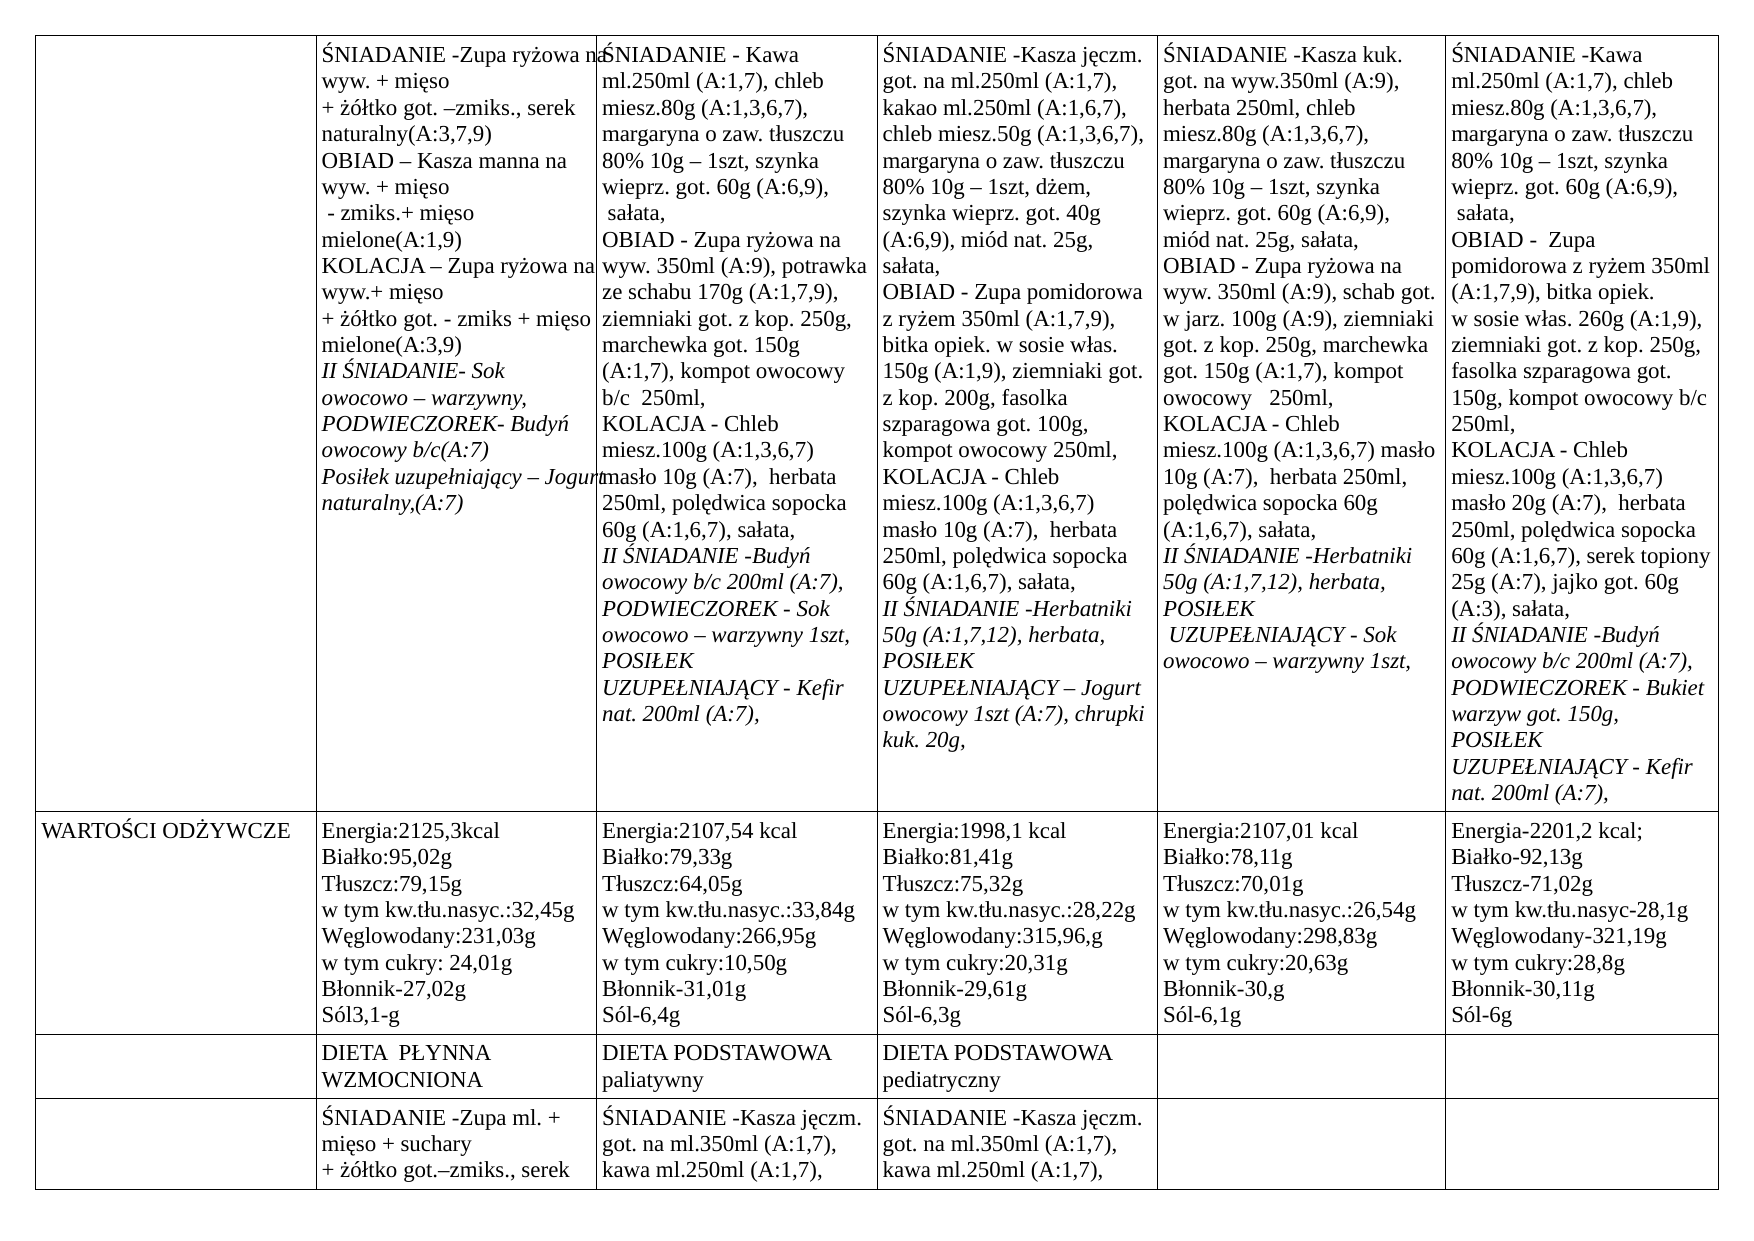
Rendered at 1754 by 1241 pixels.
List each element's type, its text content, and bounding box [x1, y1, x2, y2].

table_cell [1158, 1099, 1445, 1188]
table_cell DIETA PŁYNNA WZMOCNIONA [317, 1035, 596, 1098]
table_cell ŚNIADANIE -Kasza jęczm. got. na ml.250ml (A:1,7), kakao ml.250ml (A:1,6,7), chleb miesz.50g (A:1,3,6,7), margaryna o zaw. tłuszczu 80% 10g – 1szt, dżem, szynka wieprz. got. 40g (A:6,9), miód nat. 25g, sałata, OBIAD - Zupa pomidorowa z ryżem 350ml (A:1,7,9), bitka opiek. w sosie włas. 150g (A:1,9), ziemniaki got. z kop. 200g, fasolka szparagowa got. 100g, kompot owocowy 250ml, KOLACJA - Chleb miesz.100g (A:1,3,6,7) masło 10g (A:7), herbata 250ml, polędwica sopocka 60g (A:1,6,7), sałata, II ŚNIADANIE -Herbatniki 50g (A:1,7,12), herbata, POSIŁEK UZUPEŁNIAJĄCY – Jogurt owocowy 1szt (A:7), chrupki kuk. 20g, [878, 36, 1157, 811]
table_cell ŚNIADANIE - Kawa ml.250ml (A:1,7), chleb miesz.80g (A:1,3,6,7), margaryna o zaw. tłuszczu 80% 10g – 1szt, szynka wieprz. got. 60g (A:6,9), sałata, OBIAD - Zupa ryżowa na wyw. 350ml (A:9), potrawka ze schabu 170g (A:1,7,9), ziemniaki got. z kop. 250g, marchewka got. 150g (A:1,7), kompot owocowy b/c 250ml, KOLACJA - Chleb miesz.100g (A:1,3,6,7) masło 10g (A:7), herbata 250ml, polędwica sopocka 60g (A:1,6,7), sałata, II ŚNIADANIE -Budyń owocowy b/c 200ml (A:7), PODWIECZOREK - Sok owocowo – warzywny 1szt, POSIŁEK UZUPEŁNIAJĄCY - Kefir nat. 200ml (A:7), [597, 36, 877, 811]
table_cell Energia:2125,3kcal Białko:95,02g Tłuszcz:79,15g w tym kw.tłu.nasyc.:32,45g Węglowodany:231,03g w tym cukry: 24,01g Błonnik-27,02g Sól3,1-g [317, 812, 596, 1034]
table_cell [36, 36, 316, 811]
table_cell ŚNIADANIE -Kasza jęczm. got. na ml.350ml (A:1,7), kawa ml.250ml (A:1,7), [878, 1099, 1157, 1188]
table_cell Energia-2201,2 kcal; Białko-92,13g Tłuszcz-71,02g w tym kw.tłu.nasyc-28,1g Węglowodany-321,19g w tym cukry:28,8g Błonnik-30,11g Sól-6g [1446, 812, 1718, 1034]
table_cell [1158, 1035, 1445, 1098]
table_cell DIETA PODSTAWOWA paliatywny [597, 1035, 877, 1098]
table_cell Energia:1998,1 kcal Białko:81,41g Tłuszcz:75,32g w tym kw.tłu.nasyc.:28,22g Węglowodany:315,96,g w tym cukry:20,31g Błonnik-29,61g Sól-6,3g [878, 812, 1157, 1034]
table_cell Energia:2107,01 kcal Białko:78,11g Tłuszcz:70,01g w tym kw.tłu.nasyc.:26,54g Węglowodany:298,83g w tym cukry:20,63g Błonnik-30,g Sól-6,1g [1158, 812, 1445, 1034]
table_cell [36, 1099, 316, 1188]
table_cell [1446, 1035, 1718, 1098]
table_cell [1446, 1099, 1718, 1188]
table_cell ŚNIADANIE -Zupa ml. + mięso + suchary + żółtko got.–zmiks., serek waniliowy,(A:3,7,9) OBIAD – Homogenat KOLACJA – Zupa ryżowa na wyw.+ mięso + żółtko got.- zmiksowana (A:3,9) II ŚNIADANIE- Sok owocowo – warzywny, PODWIECZOREK – Budyń owocowy- płynny(A:7) Posiłek uzupełniający –Jogurt naturalny (A:7), [317, 1099, 596, 1188]
table_cell ŚNIADANIE -Kawa ml.250ml (A:1,7), chleb miesz.80g (A:1,3,6,7), margaryna o zaw. tłuszczu 80% 10g – 1szt, szynka wieprz. got. 60g (A:6,9), sałata, OBIAD - Zupa pomidorowa z ryżem 350ml (A:1,7,9), bitka opiek. w sosie włas. 260g (A:1,9), ziemniaki got. z kop. 250g, fasolka szparagowa got. 150g, kompot owocowy b/c 250ml, KOLACJA - Chleb miesz.100g (A:1,3,6,7) masło 20g (A:7), herbata 250ml, polędwica sopocka 60g (A:1,6,7), serek topiony 25g (A:7), jajko got. 60g (A:3), sałata, II ŚNIADANIE -Budyń owocowy b/c 200ml (A:7), PODWIECZOREK - Bukiet warzyw got. 150g, POSIŁEK UZUPEŁNIAJĄCY - Kefir nat. 200ml (A:7), [1446, 36, 1718, 811]
table_cell ŚNIADANIE -Kasza jęczm. got. na ml.350ml (A:1,7), kawa ml.250ml (A:1,7), [597, 1099, 877, 1188]
table_cell ŚNIADANIE -Zupa ryżowa na wyw. + mięso + żółtko got. –zmiks., serek naturalny(A:3,7,9) OBIAD – Kasza manna na wyw. + mięso - zmiks.+ mięso mielone(A:1,9) KOLACJA – Zupa ryżowa na wyw.+ mięso + żółtko got. - zmiks + mięso mielone(A:3,9) II ŚNIADANIE- Sok owocowo – warzywny, PODWIECZOREK- Budyń owocowy b/c(A:7) Posiłek uzupełniający – Jogurt naturalny,(A:7) [317, 36, 596, 811]
table_cell [36, 1035, 316, 1098]
table_cell WARTOŚCI ODŻYWCZE [36, 812, 316, 1034]
table_cell Energia:2107,54 kcal Białko:79,33g Tłuszcz:64,05g w tym kw.tłu.nasyc.:33,84g Węglowodany:266,95g w tym cukry:10,50g Błonnik-31,01g Sól-6,4g [597, 812, 877, 1034]
table_cell ŚNIADANIE -Kasza kuk. got. na wyw.350ml (A:9), herbata 250ml, chleb miesz.80g (A:1,3,6,7), margaryna o zaw. tłuszczu 80% 10g – 1szt, szynka wieprz. got. 60g (A:6,9), miód nat. 25g, sałata, OBIAD - Zupa ryżowa na wyw. 350ml (A:9), schab got. w jarz. 100g (A:9), ziemniaki got. z kop. 250g, marchewka got. 150g (A:1,7), kompot owocowy 250ml, KOLACJA - Chleb miesz.100g (A:1,3,6,7) masło 10g (A:7), herbata 250ml, polędwica sopocka 60g (A:1,6,7), sałata, II ŚNIADANIE -Herbatniki 50g (A:1,7,12), herbata, POSIŁEK UZUPEŁNIAJĄCY - Sok owocowo – warzywny 1szt, [1158, 36, 1445, 811]
table_cell DIETA PODSTAWOWA pediatryczny [878, 1035, 1157, 1098]
